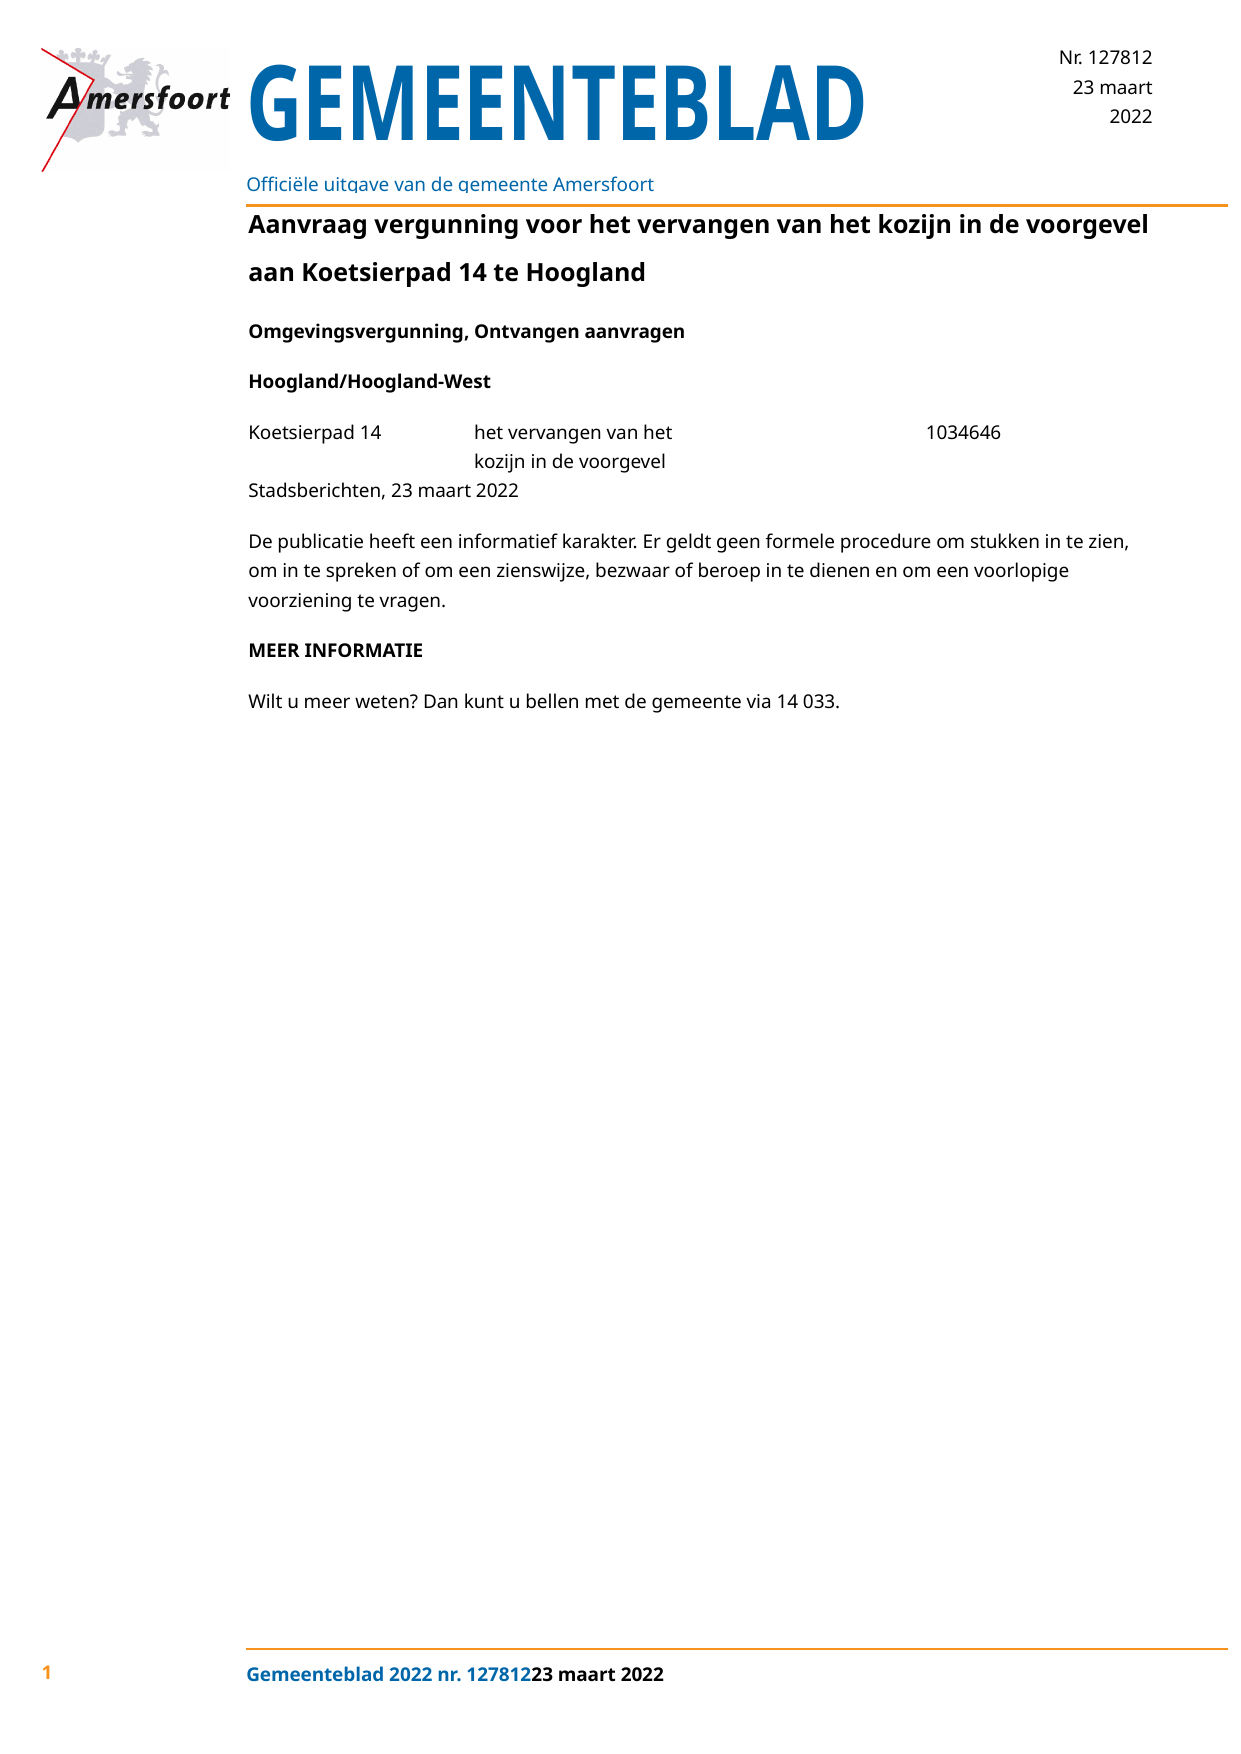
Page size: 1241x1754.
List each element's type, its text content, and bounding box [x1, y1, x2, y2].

table_header 1034646 [926, 419, 1152, 474]
text De publicatie heeft een informatief karakter. Er geldt geen formele procedure om stukken in te zien, om in te spreken of om een zienswijze, bezwaar of beroep in te dienen en om een voorlopige voorziening te vragen. [248, 528, 1152, 613]
text Wilt u meer weten? Dan kunt u bellen met de gemeente via 14 033. [248, 688, 1152, 713]
text Omgevingsvergunning, Ontvangen aanvragen [248, 318, 1152, 344]
text Hoogland/Hoogland-West [248, 368, 1152, 394]
text MEER INFORMATIE [248, 637, 1152, 663]
text Aanvraag vergunning voor het vervangen van het kozijn in de voorgevel aan Koetsierpad 14 te Hoogland [248, 207, 1152, 288]
table_header het vervangen van het kozijn in de voorgevel [474, 419, 700, 474]
table_header [700, 419, 926, 474]
picture [41, 47, 231, 172]
text Stadsberichten, 23 maart 2022 [248, 477, 1152, 503]
table_header Koetsierpad 14 [248, 419, 474, 474]
